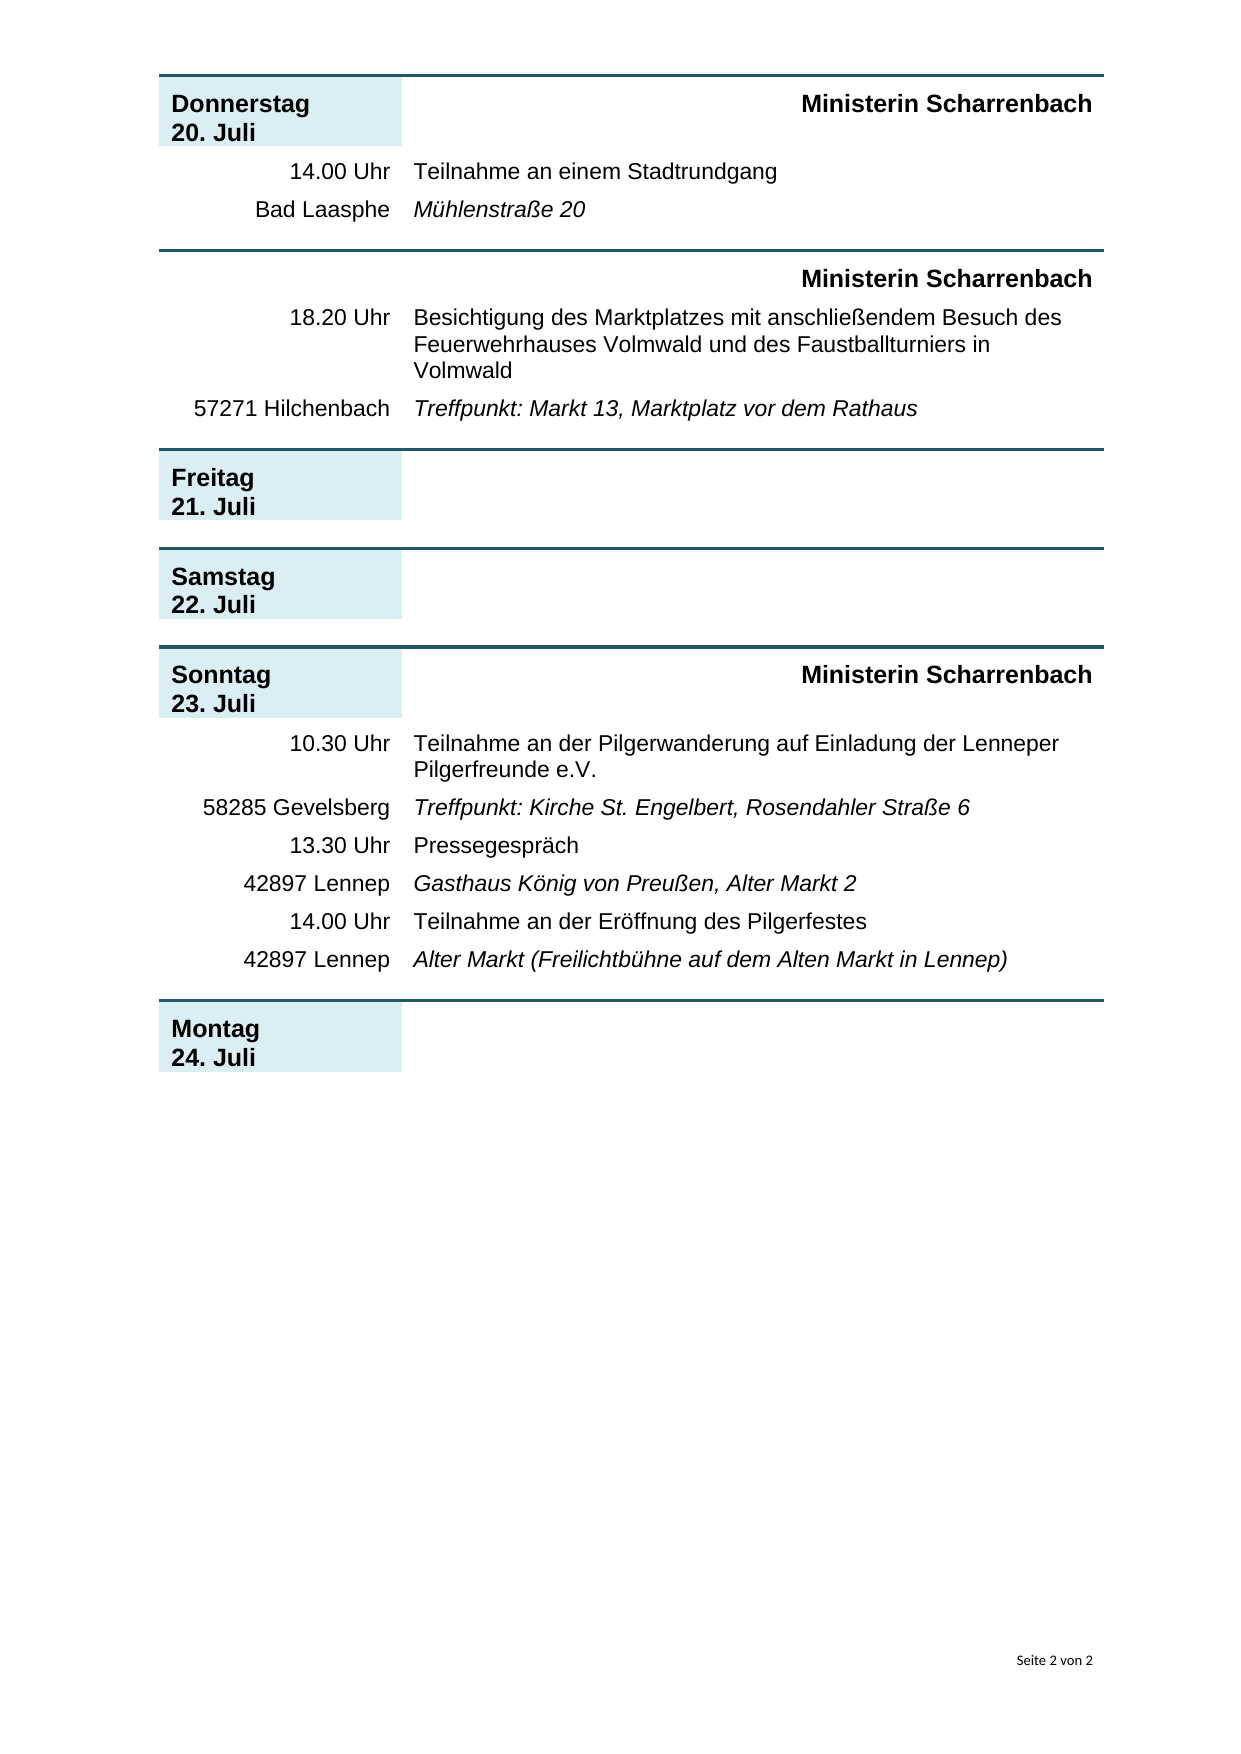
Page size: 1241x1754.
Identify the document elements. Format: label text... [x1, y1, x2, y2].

table_header [402, 451, 1104, 520]
table_header Montag 24. Juli [159, 1002, 402, 1072]
table_cell 13.30 Uhr [159, 820, 402, 858]
table_cell 18.20 Uhr [159, 293, 402, 383]
table_cell Treffpunkt: Kirche St. Engelbert, Rosendahler Straße 6 [402, 782, 1104, 820]
table_cell Pressegespräch [402, 820, 1104, 858]
table_header Ministerin Scharrenbach [402, 649, 1104, 718]
table_cell Mühlenstraße 20 [402, 184, 1104, 222]
table_cell Gasthaus König von Preußen, Alter Markt 2 [402, 859, 1104, 897]
table_header [159, 252, 402, 292]
table_header Ministerin Scharrenbach [402, 252, 1104, 292]
table_cell 57271 Hilchenbach [159, 383, 402, 421]
table_header Samstag 22. Juli [159, 550, 402, 619]
table_header Sonntag 23. Juli [159, 649, 402, 718]
table_cell 14.00 Uhr [159, 897, 402, 935]
table_header Freitag 21. Juli [159, 451, 402, 520]
table_cell Teilnahme an der Pilgerwanderung auf Einladung der Lenneper Pilgerfreunde e.V. [402, 718, 1104, 782]
table_cell 14.00 Uhr [159, 146, 402, 184]
table_cell 42897 Lennep [159, 935, 402, 973]
table_cell Besichtigung des Marktplatzes mit anschließendem Besuch des Feuerwehrhauses Volmwald und des Faustballturniers in Volmwald [402, 293, 1104, 383]
table_header Donnerstag 20. Juli [159, 77, 402, 146]
table_header [402, 550, 1104, 619]
table_cell 58285 Gevelsberg [159, 782, 402, 820]
table_header [402, 1002, 1104, 1072]
table_cell Bad Laasphe [159, 184, 402, 222]
table_header Ministerin Scharrenbach [402, 77, 1104, 146]
table_cell Treffpunkt: Markt 13, Marktplatz vor dem Rathaus [402, 383, 1104, 421]
table_cell 10.30 Uhr [159, 718, 402, 782]
table_cell Alter Markt (Freilichtbühne auf dem Alten Markt in Lennep) [402, 935, 1104, 973]
table_cell Teilnahme an der Eröffnung des Pilgerfestes [402, 897, 1104, 935]
table_cell Teilnahme an einem Stadtrundgang [402, 146, 1104, 184]
table_cell 42897 Lennep [159, 859, 402, 897]
